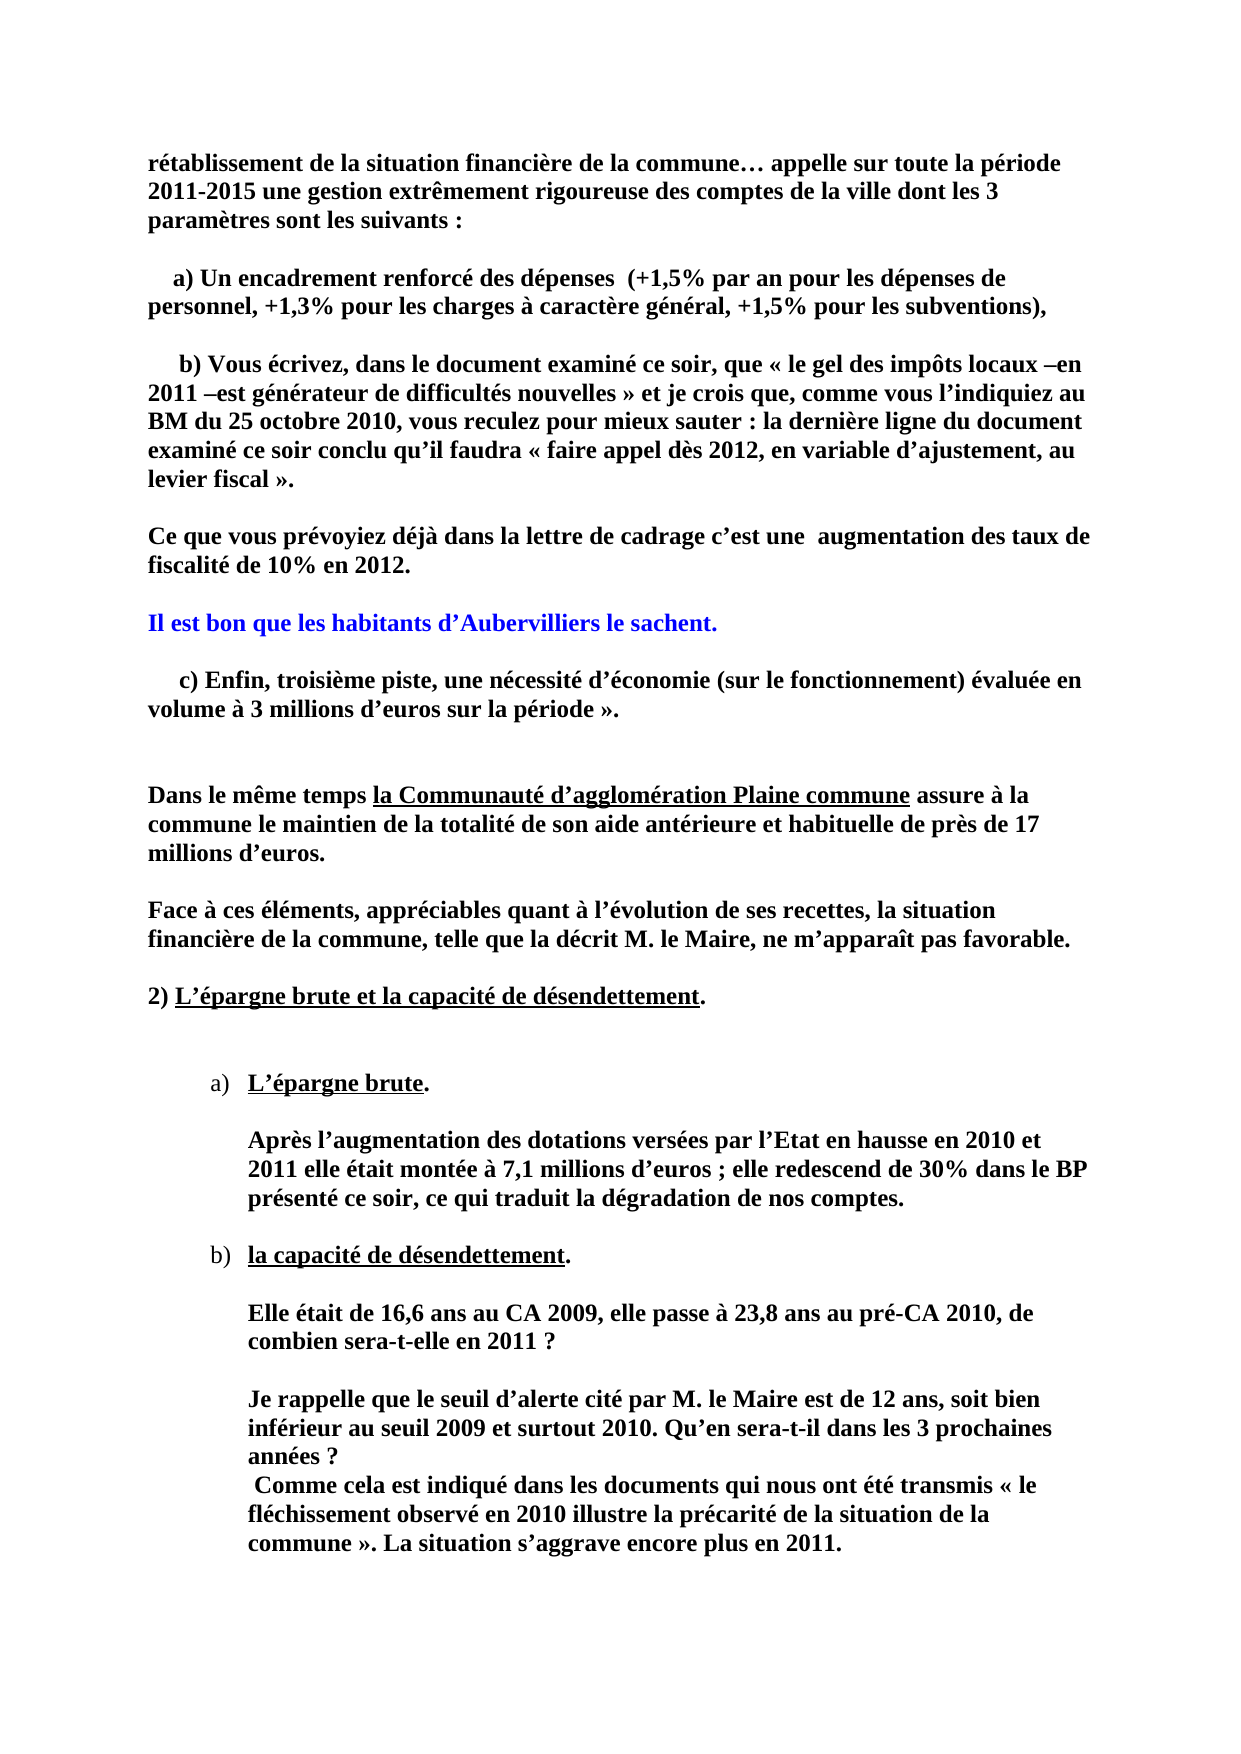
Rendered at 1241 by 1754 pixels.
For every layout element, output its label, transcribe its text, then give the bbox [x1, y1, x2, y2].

text a) Un encadrement renforcé des dépenses (+1,5% par an pour les dépenses de personnel, +1,3% pour les charges à caractère général, +1,5% pour les subventions), [148, 263, 1093, 320]
text Après l’augmentation des dotations versées par l’Etat en hausse en 2010 et 2011 elle était montée à 7,1 millions d’euros ; elle redescend de 30% dans le BP présenté ce soir, ce qui traduit la dégradation de nos comptes. [248, 1125, 1093, 1211]
text Elle était de 16,6 ans au CA 2009, elle passe à 23,8 ans au pré-CA 2010, de combien sera-t-elle en 2011 ? [248, 1298, 1093, 1355]
text Ce que vous prévoyiez déjà dans la lettre de cadrage c’est une augmentation des taux de fiscalité de 10% en 2012. [148, 521, 1093, 579]
text Dans le même temps la Communauté d’agglomération Plaine commune assure à la commune le maintien de la totalité de son aide antérieure et habituelle de près de 17 millions d’euros. [148, 780, 1093, 866]
text Il est bon que les habitants d’Aubervilliers le sachent. [148, 608, 1093, 636]
text rétablissement de la situation financière de la commune… appelle sur toute la période 2011-2015 une gestion extrêmement rigoureuse des comptes de la ville dont les 3 paramètres sont les suivants : [148, 148, 1093, 234]
text Je rappelle que le seuil d’alerte cité par M. le Maire est de 12 ans, soit bien inférieur au seuil 2009 et surtout 2010. Qu’en sera-t-il dans les 3 prochaines années ? [248, 1384, 1093, 1470]
list la capacité de désendettement. [210, 1240, 1093, 1269]
text 2) L’épargne brute et la capacité de désendettement. [148, 981, 1093, 1010]
text c) Enfin, troisième piste, une nécessité d’économie (sur le fonctionnement) évaluée en volume à 3 millions d’euros sur la période ». [148, 665, 1093, 723]
text Comme cela est indiqué dans les documents qui nous ont été transmis « le fléchissement observé en 2010 illustre la précarité de la situation de la commune ». La situation s’aggrave encore plus en 2011. [248, 1470, 1093, 1556]
text b) Vous écrivez, dans le document examiné ce soir, que « le gel des impôts locaux –en 2011 –est générateur de difficultés nouvelles » et je crois que, comme vous l’indiquiez au BM du 25 octobre 2010, vous reculez pour mieux sauter : la dernière ligne du document examiné ce soir conclu qu’il faudra « faire appel dès 2012, en variable d’ajustement, au levier fiscal ». [148, 349, 1093, 493]
text Face à ces éléments, appréciables quant à l’évolution de ses recettes, la situation financière de la commune, telle que la décrit M. le Maire, ne m’apparaît pas favorable. [148, 895, 1093, 953]
list L’épargne brute. [210, 1068, 1093, 1096]
